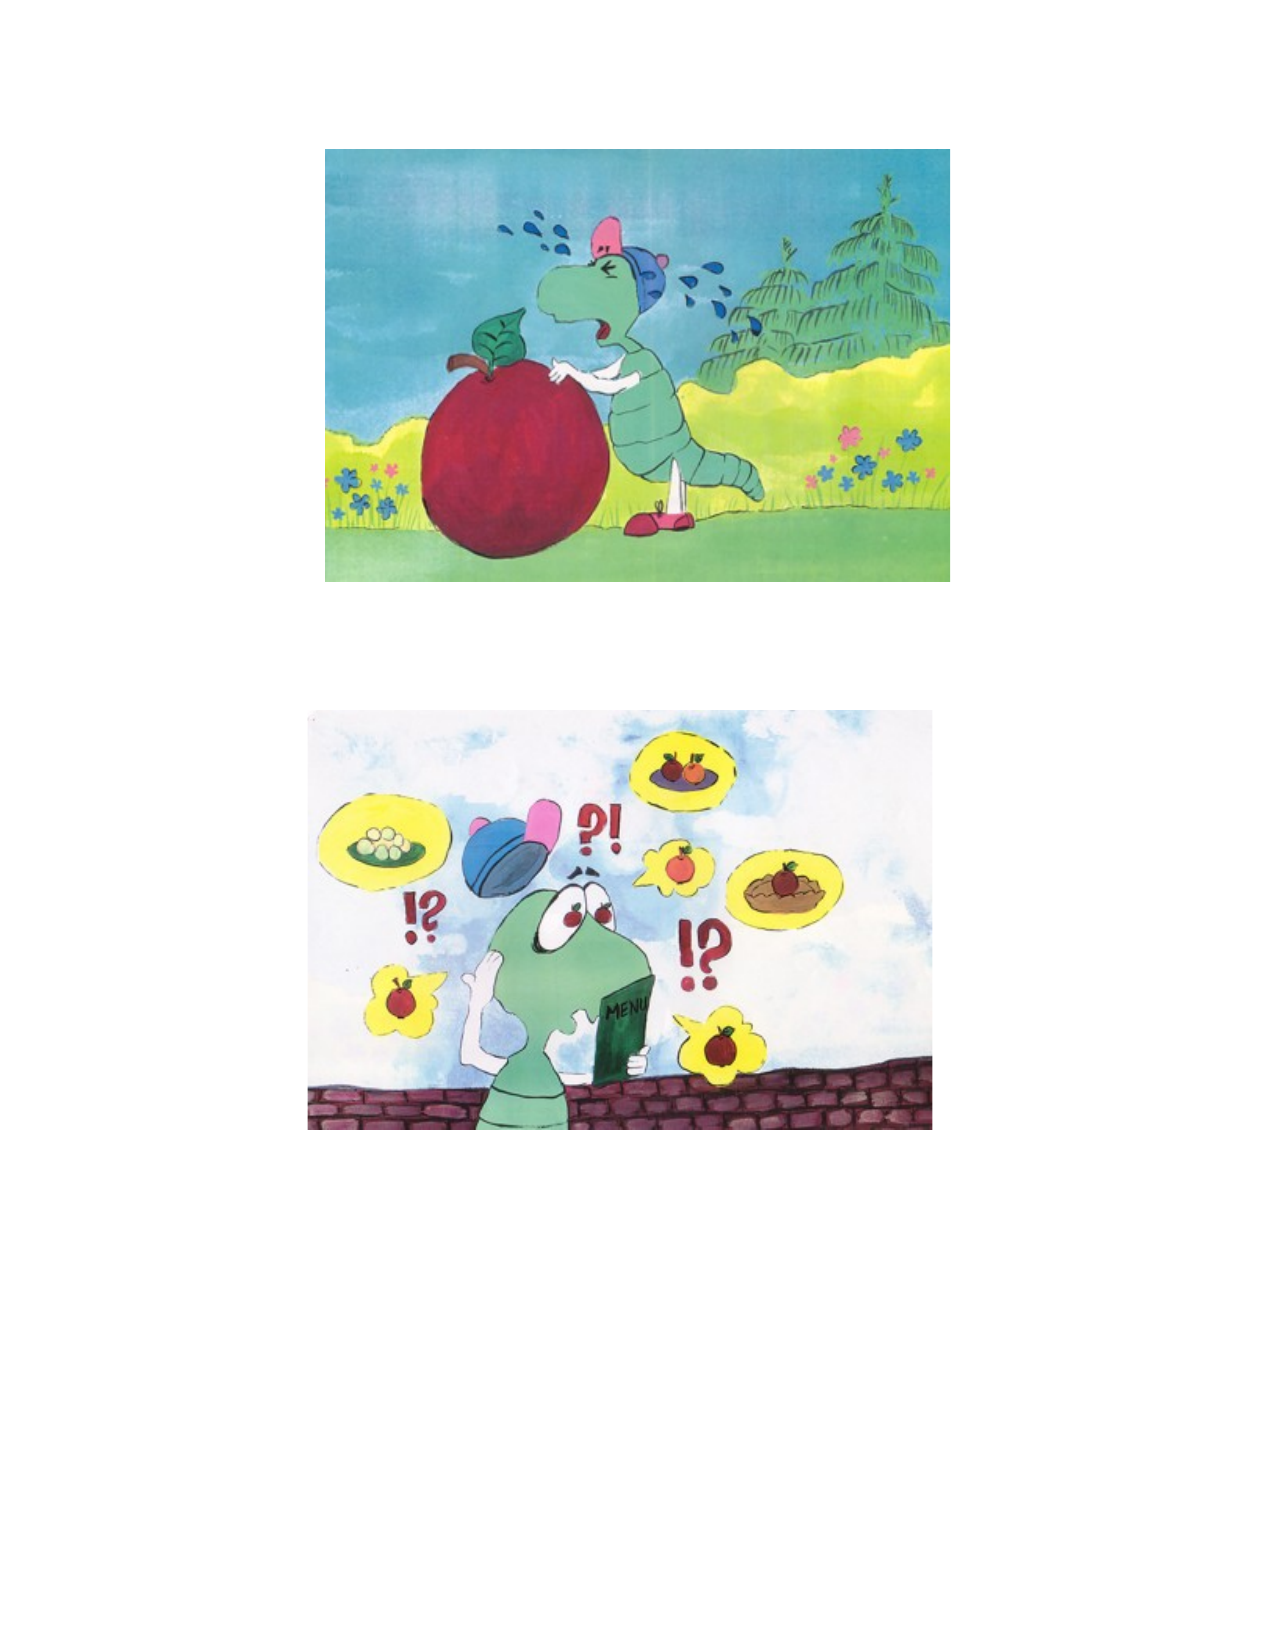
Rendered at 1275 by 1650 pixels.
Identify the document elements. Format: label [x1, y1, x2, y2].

picture [307, 710, 933, 1130]
picture [325, 149, 951, 582]
